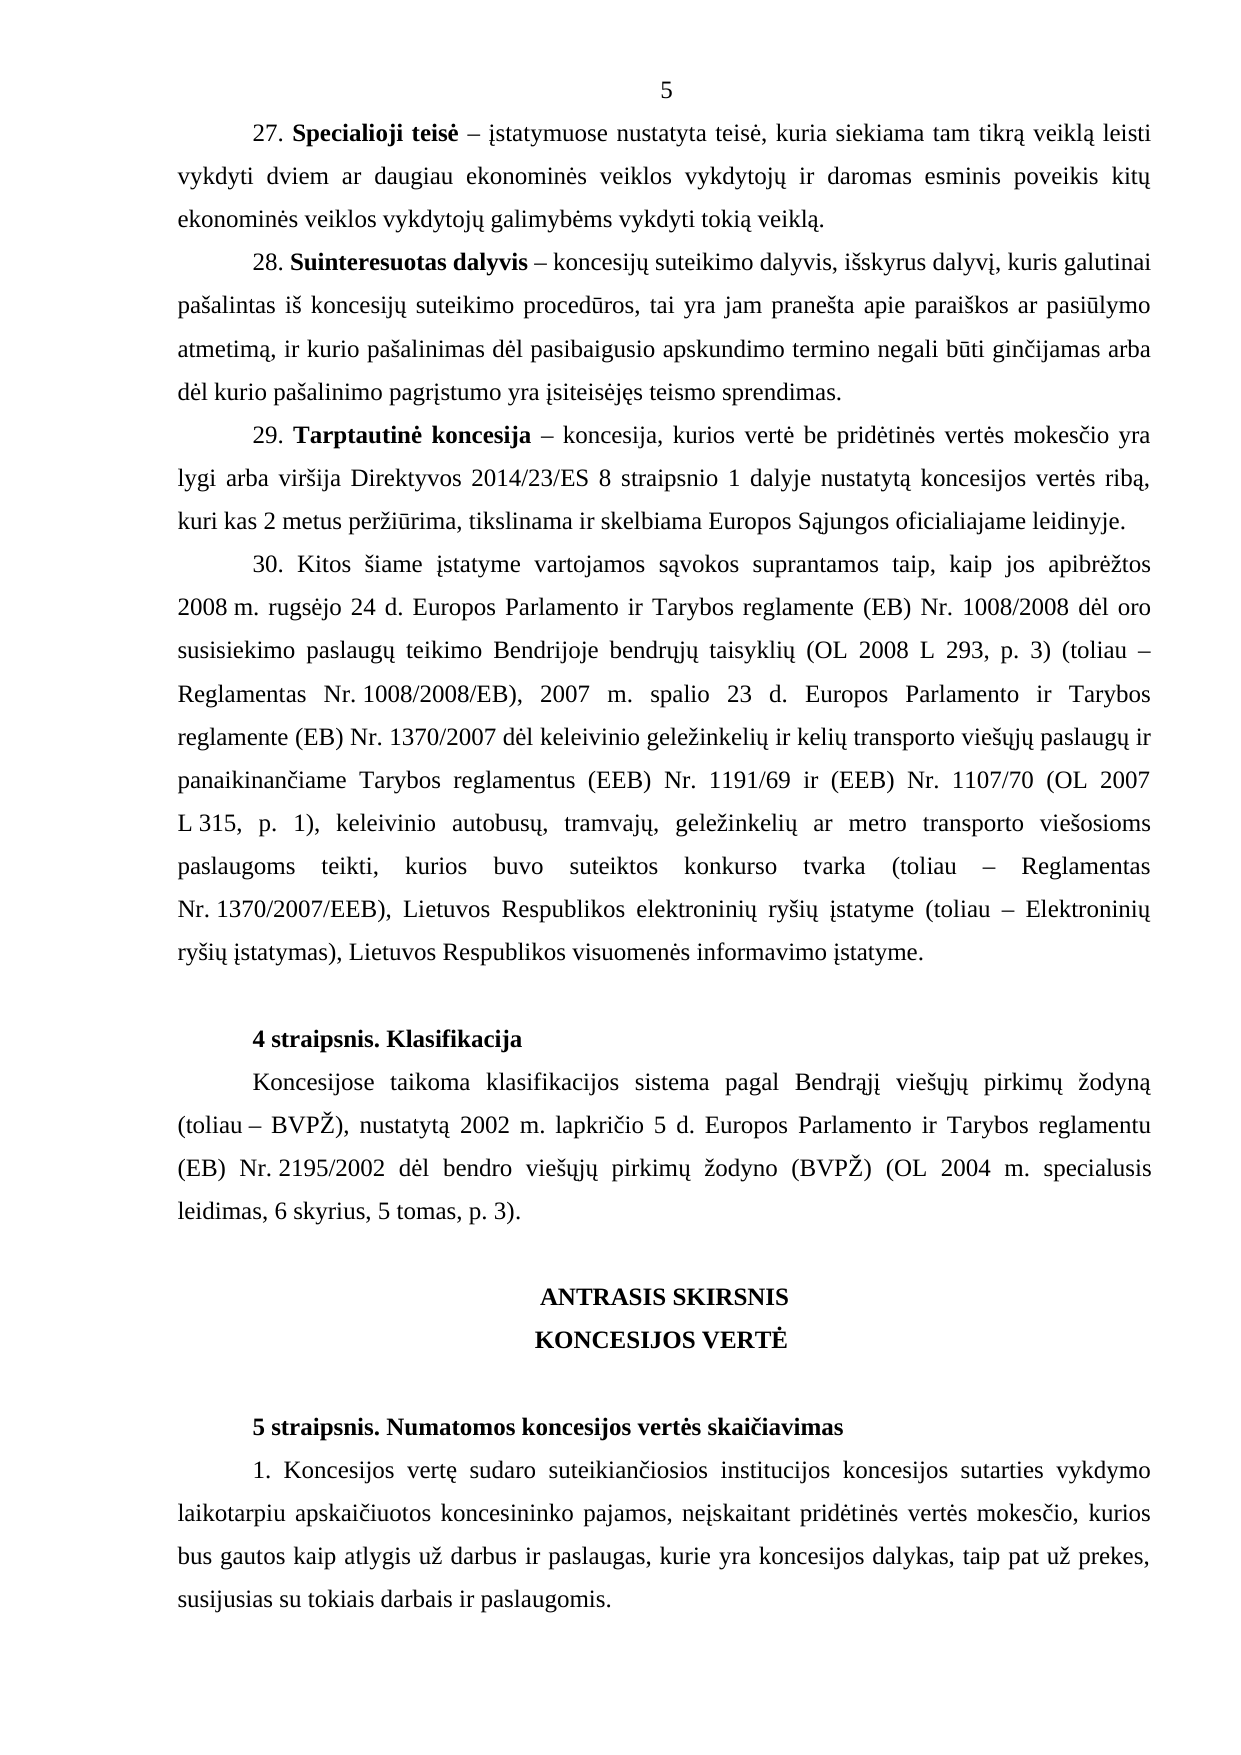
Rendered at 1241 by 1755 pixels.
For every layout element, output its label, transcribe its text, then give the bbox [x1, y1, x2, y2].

text 29. Tarptautinė koncesija – koncesija, kurios vertė be pridėtinės vertės mokesčio yra lygi arba viršija Direktyvos 2014/23/ES 8 straipsnio 1 dalyje nustatytą koncesijos vertės ribą, kuri kas 2 metus peržiūrima, tikslinama ir skelbiama Europos Sąjungos oficialiajame leidinyje. [177, 420, 1152, 535]
text KONCESIJOS VERTĖ [177, 1326, 1152, 1354]
text ANTRASIS SKIRSNIS [177, 1282, 1152, 1311]
text 1. Koncesijos vertę sudaro suteikiančiosios institucijos koncesijos sutarties vykdymo laikotarpiu apskaičiuotos koncesininko pajamos, neįskaitant pridėtinės vertės mokesčio, kurios bus gautos kaip atlygis už darbus ir paslaugas, kurie yra koncesijos dalykas, taip pat už prekes, susijusias su tokiais darbais ir paslaugomis. [177, 1455, 1152, 1613]
text 30. Kitos šiame įstatyme vartojamos sąvokos suprantamos taip, kaip jos apibrėžtos 2008 m. rugsėjo 24 d. Europos Parlamento ir Tarybos reglamente (EB) Nr. 1008/2008 dėl oro susisiekimo paslaugų teikimo Bendrijoje bendrųjų taisyklių (OL 2008 L 293, p. 3) (toliau – Reglamentas Nr. 1008/2008/EB), 2007 m. spalio 23 d. Europos Parlamento ir Tarybos reglamente (EB) Nr. 1370/2007 dėl keleivinio geležinkelių ir kelių transporto viešųjų paslaugų ir panaikinančiame Tarybos reglamentus (EEB) Nr. 1191/69 ir (EEB) Nr. 1107/70 (OL 2007 L 315, p. 1), keleivinio autobusų, tramvajų, geležinkelių ar metro transporto viešosioms paslaugoms teikti, kurios buvo suteiktos konkurso tvarka (toliau – Reglamentas Nr. 1370/2007/EEB), Lietuvos Respublikos elektroninių ryšių įstatyme (toliau – Elektroninių ryšių įstatymas), Lietuvos Respublikos visuomenės informavimo įstatyme. [177, 549, 1152, 966]
text Koncesijose taikoma klasifikacijos sistema pagal Bendrąjį viešųjų pirkimų žodyną (toliau – BVPŽ), nustatytą 2002 m. lapkričio 5 d. Europos Parlamento ir Tarybos reglamentu (EB) Nr. 2195/2002 dėl bendro viešųjų pirkimų žodyno (BVPŽ) (OL 2004 m. specialusis leidimas, 6 skyrius, 5 tomas, p. 3). [177, 1067, 1152, 1225]
text 5 straipsnis. Numatomos koncesijos vertės skaičiavimas [177, 1412, 1152, 1441]
text 28. Suinteresuotas dalyvis – koncesijų suteikimo dalyvis, išskyrus dalyvį, kuris galutinai pašalintas iš koncesijų suteikimo procedūros, tai yra jam pranešta apie paraiškos ar pasiūlymo atmetimą, ir kurio pašalinimas dėl pasibaigusio apskundimo termino negali būti ginčijamas arba dėl kurio pašalinimo pagrįstumo yra įsiteisėjęs teismo sprendimas. [177, 247, 1152, 406]
text 27. Specialioji teisė – įstatymuose nustatyta teisė, kuria siekiama tam tikrą veiklą leisti vykdyti dviem ar daugiau ekonominės veiklos vykdytojų ir daromas esminis poveikis kitų ekonominės veiklos vykdytojų galimybėms vykdyti tokią veiklą. [177, 118, 1152, 233]
text 4 straipsnis. Klasifikacija [177, 1024, 1152, 1052]
